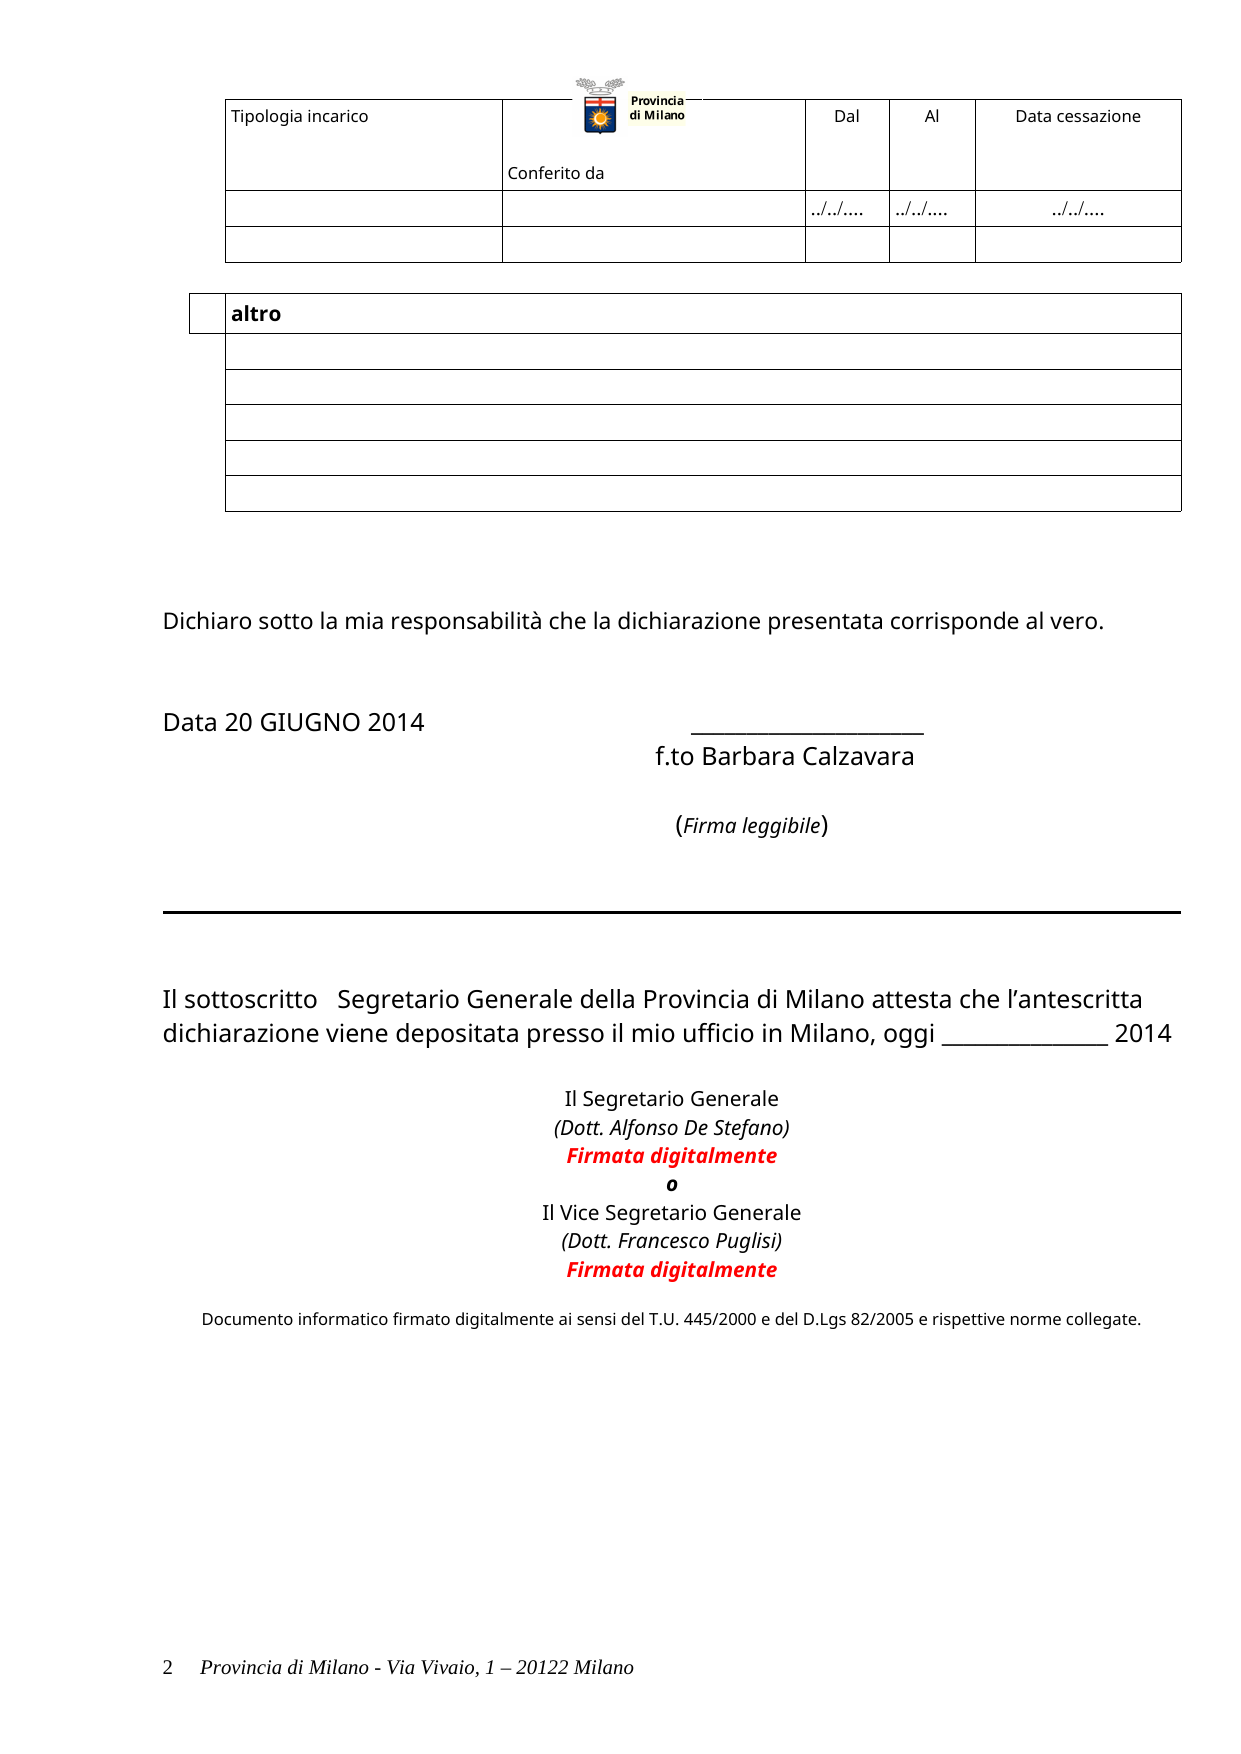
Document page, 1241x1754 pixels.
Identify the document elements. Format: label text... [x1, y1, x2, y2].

text o [162, 1169, 1181, 1198]
text Dichiaro sotto la mia responsabilità che la dichiarazione presentata corrisponde al vero. [162, 605, 1181, 636]
table_cell [191, 99, 225, 190]
text Firmata digitalmente [162, 1141, 1181, 1169]
table_cell [226, 227, 502, 262]
table_cell [189, 404, 225, 440]
table_cell [189, 440, 225, 475]
table_cell ../../.... [806, 191, 889, 226]
table_cell [189, 475, 225, 511]
text Il Segretario Generale [162, 1084, 1181, 1113]
table_cell Conferito da [503, 100, 805, 190]
table_cell [226, 476, 1181, 511]
table_cell Dal [806, 100, 889, 190]
table_cell [503, 191, 805, 226]
table_header [190, 294, 225, 333]
table_cell ../../.... [976, 191, 1181, 226]
text f.to Barbara Calzavara [162, 738, 1181, 772]
table_cell [191, 226, 225, 262]
table_cell [189, 334, 225, 368]
text Firmata digitalmente [162, 1255, 1181, 1283]
table_cell [226, 370, 1181, 404]
text Il sottoscritto Segretario Generale della Provincia di Milano attesta che l’antescritta dichiarazione viene depositata presso il mio ufficio in Milano, oggi _______________ 2014 [162, 982, 1181, 1050]
table_cell ../../.... [890, 191, 975, 226]
text Documento informatico firmato digitalmente ai sensi del T.U. 445/2000 e del D.Lgs 82/2005 e rispettive norme collegate. [162, 1307, 1181, 1330]
table_header altro [226, 294, 1181, 333]
table_cell Al [890, 100, 975, 190]
text (Dott. Alfonso De Stefano) [162, 1113, 1181, 1141]
table_cell [189, 369, 225, 404]
table_cell [191, 190, 225, 226]
text Data 20 GIUGNO 2014 _____________________ [162, 704, 1181, 738]
table_cell [976, 227, 1181, 262]
table_cell [226, 191, 502, 226]
table_cell [226, 405, 1181, 440]
text (Firma leggibile) [162, 806, 1181, 841]
text Il Vice Segretario Generale [162, 1198, 1181, 1226]
text (Dott. Francesco Puglisi) [162, 1226, 1181, 1255]
table_cell [806, 227, 889, 262]
table_cell [503, 227, 805, 262]
table_cell [890, 227, 975, 262]
table_cell Tipologia incarico [226, 100, 502, 190]
table_cell [226, 334, 1181, 368]
table_cell [226, 441, 1181, 475]
table_cell Data cessazione [976, 100, 1181, 190]
